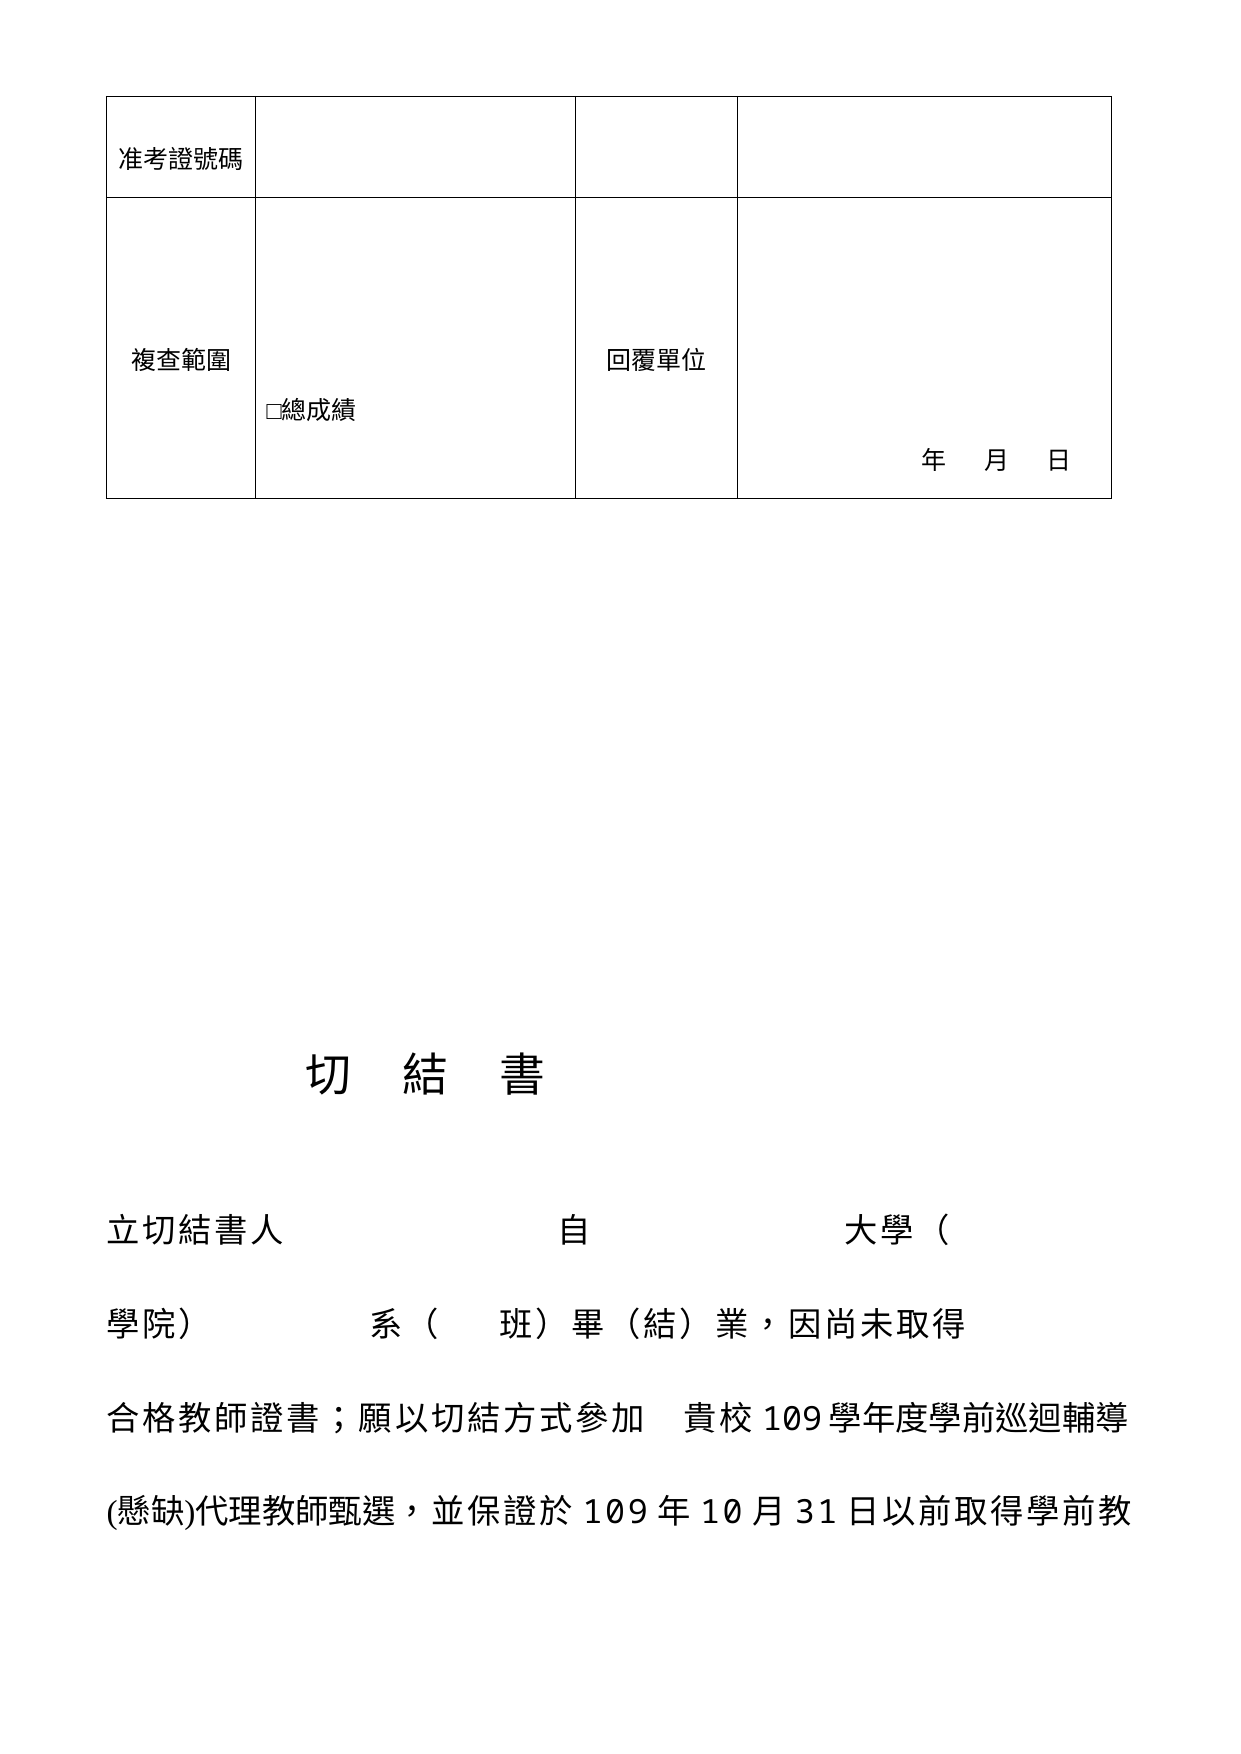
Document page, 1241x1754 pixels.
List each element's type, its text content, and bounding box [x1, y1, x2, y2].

table_header [738, 97, 1111, 197]
table_cell [256, 97, 575, 197]
table_header [576, 97, 737, 197]
table_cell □總成績 [256, 198, 575, 498]
table_cell 年 月 日 [738, 198, 1111, 498]
table_cell 准考證號碼 [107, 97, 255, 197]
table_cell 複查範圍 [107, 198, 255, 498]
text 切 結 書 [106, 999, 1165, 1124]
table_cell 回覆單位 [576, 198, 737, 498]
text 立切結書人 自 大學（ 學院） 系（ 班）畢（結）業，因尚未取得 合格教師證書；願以切結方式參加 貴校109學年度學前巡迴輔導(懸缺)代理教師甄選，並保證於109年10月31日以前取得學前教 [106, 1186, 1165, 1530]
